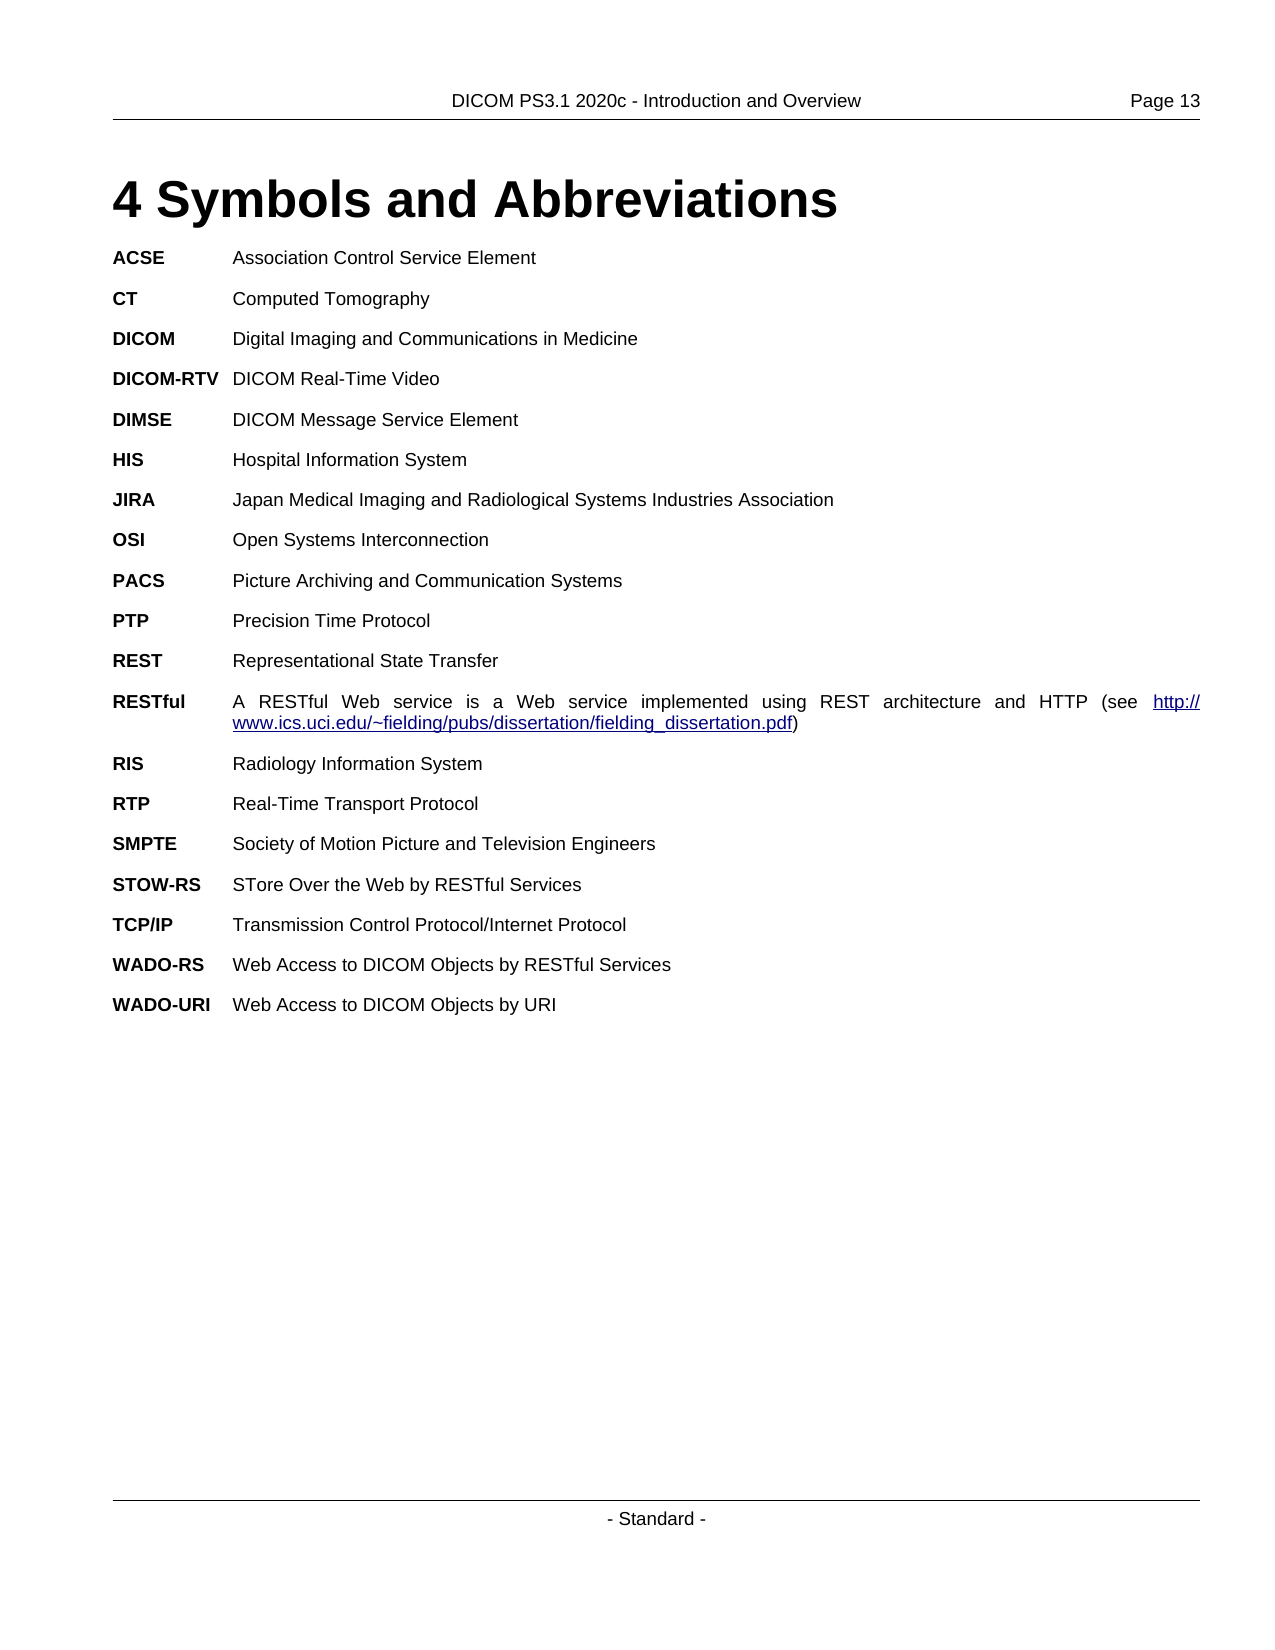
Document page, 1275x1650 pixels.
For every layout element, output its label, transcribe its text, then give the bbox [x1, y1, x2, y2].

text DICOM-RTV DICOM Real-Time Video [112, 368, 1200, 389]
text CT Computed Tomography [112, 287, 1200, 309]
text PACS Picture Archiving and Communication Systems [112, 569, 1200, 591]
text STOW-RS STore Over the Web by RESTful Services [112, 873, 1200, 895]
text DIMSE DICOM Message Service Element [112, 408, 1200, 430]
text OSI Open Systems Interconnection [112, 529, 1200, 551]
text JIRA Japan Medical Imaging and Radiological Systems Industries Association [112, 489, 1200, 511]
text TCP/IP Transmission Control Protocol/Internet Protocol [112, 914, 1200, 935]
text 4 Symbols and Abbreviations [112, 169, 1200, 228]
text RESTful A RESTful Web service is a Web service implemented using REST architecture and HTTP (see http://​www.ics.uci.edu/​~fielding/​pubs/​dissertation/​fielding_dissertation.pdf) [112, 691, 1200, 734]
text WADO-URI Web Access to DICOM Objects by URI [112, 994, 1200, 1016]
text RTP Real-Time Transport Protocol [112, 793, 1200, 814]
text RIS Radiology Information System [112, 752, 1200, 774]
text REST Representational State Transfer [112, 650, 1200, 672]
text DICOM Digital Imaging and Communications in Medicine [112, 328, 1200, 349]
text ACSE Association Control Service Element [112, 247, 1200, 269]
text HIS Hospital Information System [112, 449, 1200, 470]
text WADO-RS Web Access to DICOM Objects by RESTful Services [112, 954, 1200, 976]
text PTP Precision Time Protocol [112, 610, 1200, 631]
text SMPTE Society of Motion Picture and Television Engineers [112, 833, 1200, 854]
